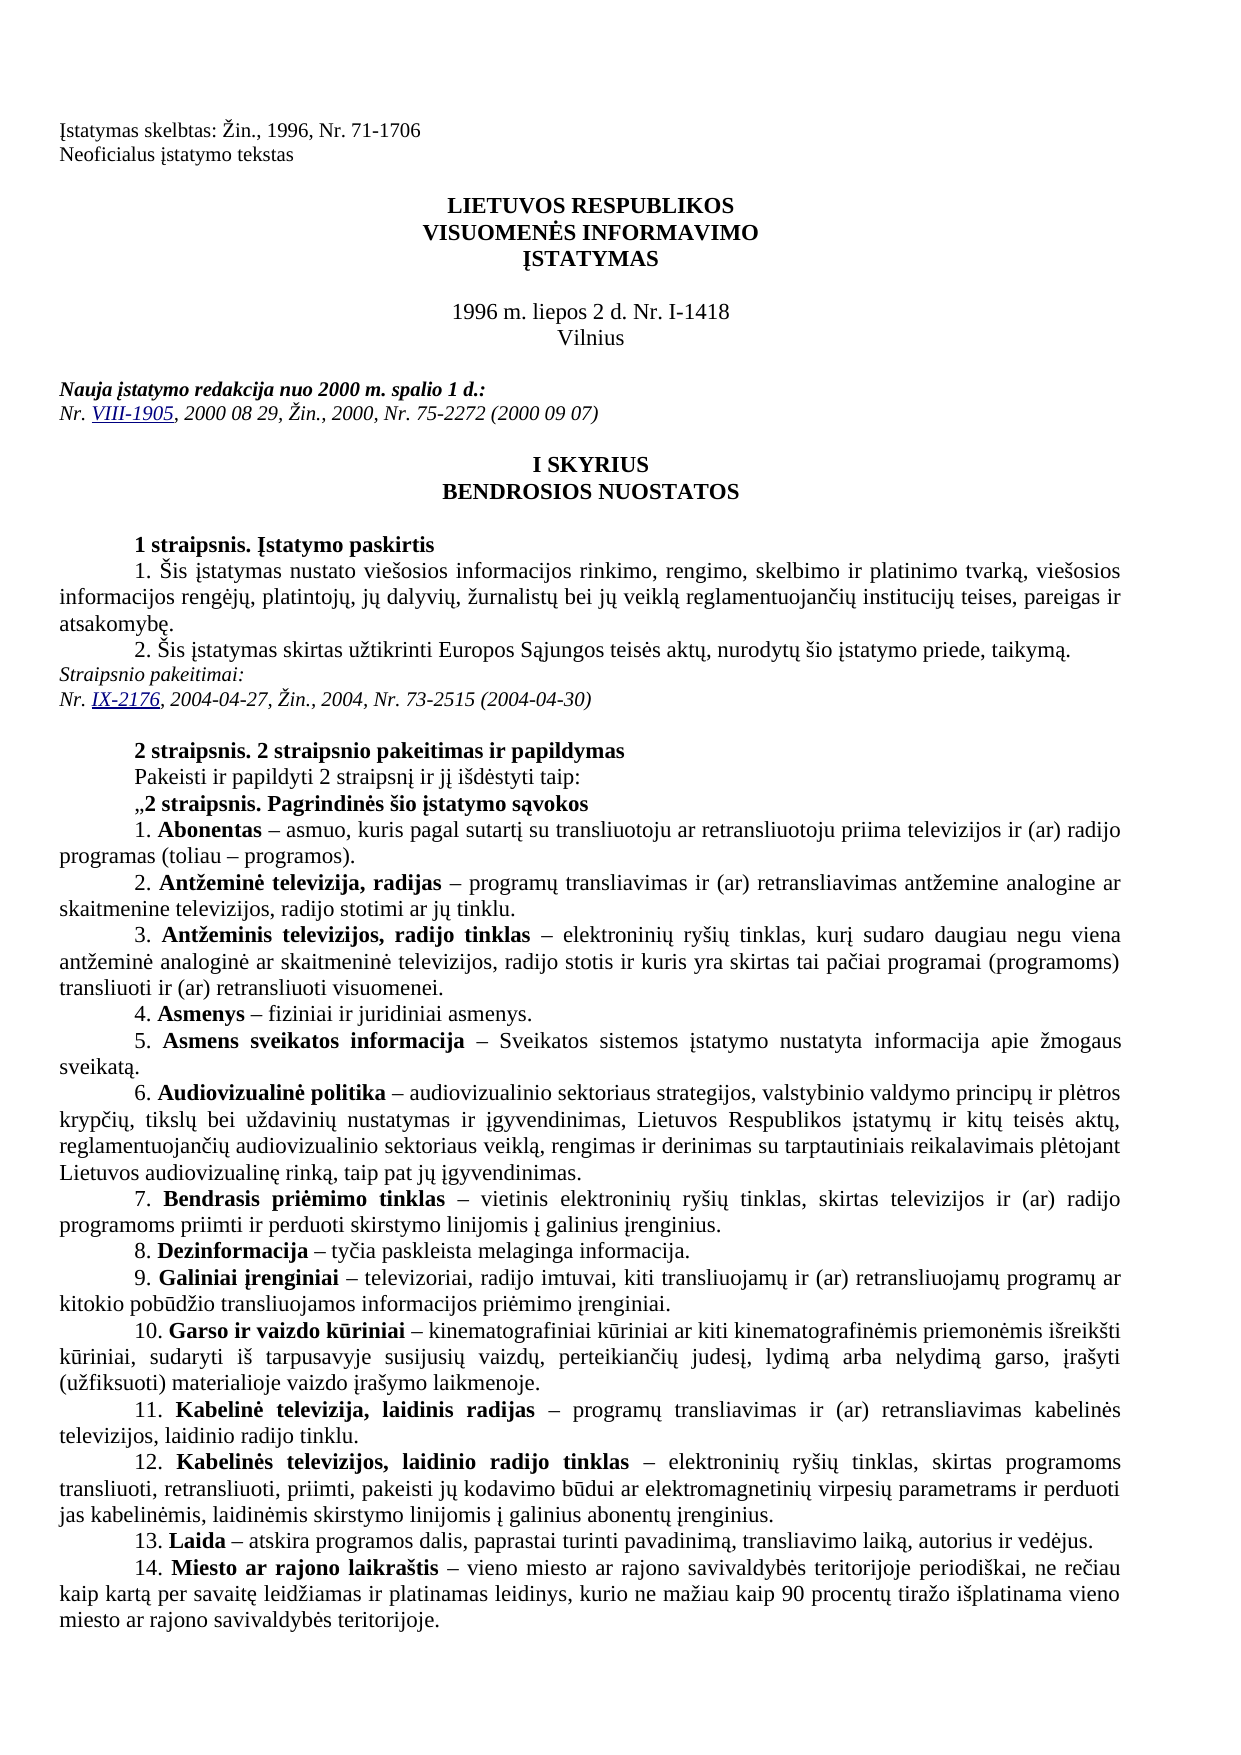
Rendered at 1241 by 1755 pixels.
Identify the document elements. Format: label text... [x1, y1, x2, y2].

text 5. Asmens sveikatos informacija – Sveikatos sistemos įstatymo nustatyta informacija apie žmogaus sveikatą. [59, 1027, 1122, 1079]
text 12. Kabelinės televizijos, laidinio radijo tinklas – elektroninių ryšių tinklas, skirtas programoms transliuoti, retransliuoti, priimti, pakeisti jų kodavimo būdui ar elektromagnetinių virpesių parametrams ir perduoti jas kabelinėmis, laidinėmis skirstymo linijomis į galinius abonentų įrenginius. [59, 1448, 1122, 1527]
text 14. Miesto ar rajono laikraštis – vieno miesto ar rajono savivaldybės teritorijoje periodiškai, ne rečiau kaip kartą per savaitę leidžiamas ir platinamas leidinys, kurio ne mažiau kaip 90 procentų tiražo išplatinama vieno miesto ar rajono savivaldybės teritorijoje. [59, 1554, 1122, 1633]
text 9. Galiniai įrenginiai – televizoriai, radijo imtuvai, kiti transliuojamų ir (ar) retransliuojamų programų ar kitokio pobūdžio transliuojamos informacijos priėmimo įrenginiai. [59, 1264, 1122, 1317]
text Nauja įstatymo redakcija nuo 2000 m. spalio 1 d.: [59, 377, 1122, 401]
text 1. Abonentas – asmuo, kuris pagal sutartį su transliuotoju ar retransliuotoju priima televizijos ir (ar) radijo programas (toliau – programos). [59, 816, 1122, 869]
text 7. Bendrasis priėmimo tinklas – vietinis elektroninių ryšių tinklas, skirtas televizijos ir (ar) radijo programoms priimti ir perduoti skirstymo linijomis į galinius įrenginius. [59, 1185, 1122, 1238]
text Nr. IX-2176, 2004-04-27, Žin., 2004, Nr. 73-2515 (2004-04-30) [59, 686, 1122, 711]
text „2 straipsnis. Pagrindinės šio įstatymo sąvokos [59, 789, 1122, 816]
text 2. Antžeminė televizija, radijas – programų transliavimas ir (ar) retransliavimas antžemine analogine ar skaitmenine televizijos, radijo stotimi ar jų tinklu. [59, 869, 1122, 921]
subtitle I SKYRIUS [59, 452, 1122, 478]
text 8. Dezinformacija – tyčia paskleista melaginga informacija. [59, 1238, 1122, 1264]
text 13. Laida – atskira programos dalis, paprastai turinti pavadinimą, transliavimo laiką, autorius ir vedėjus. [59, 1527, 1122, 1554]
text 4. Asmenys – fiziniai ir juridiniai asmenys. [59, 1000, 1122, 1027]
text 6. Audiovizualinė politika – audiovizualinio sektoriaus strategijos, valstybinio valdymo principų ir plėtros krypčių, tikslų bei uždavinių nustatymas ir įgyvendinimas, Lietuvos Respublikos įstatymų ir kitų teisės aktų, reglamentuojančių audiovizualinio sektoriaus veiklą, rengimas ir derinimas su tarptautiniais reikalavimais plėtojant Lietuvos audiovizualinę rinką, taip pat jų įgyvendinimas. [59, 1079, 1122, 1185]
text Neoficialus įstatymo tekstas [59, 142, 1122, 166]
text 2 straipsnis. 2 straipsnio pakeitimas ir papildymas [59, 737, 1122, 763]
text Pakeisti ir papildyti 2 straipsnį ir jį išdėstyti taip: [59, 763, 1122, 789]
text 11. Kabelinė televizija, laidinis radijas – programų transliavimas ir (ar) retransliavimas kabelinės televizijos, laidinio radijo tinklu. [59, 1396, 1122, 1448]
text 1996 m. liepos 2 d. Nr. I-1418 [59, 298, 1122, 324]
text 1 straipsnis. Įstatymo paskirtis [59, 531, 1122, 557]
text 10. Garso ir vaizdo kūriniai – kinematografiniai kūriniai ar kiti kinematografinėmis priemonėmis išreikšti kūriniai, sudaryti iš tarpusavyje susijusių vaizdų, perteikiančių judesį, lydimą arba nelydimą garso, įrašyti (užfiksuoti) materialioje vaizdo įrašymo laikmenoje. [59, 1317, 1122, 1396]
text Vilnius [59, 324, 1122, 351]
text 1. Šis įstatymas nustato viešosios informacijos rinkimo, rengimo, skelbimo ir platinimo tvarką, viešosios informacijos rengėjų, platintojų, jų dalyvių, žurnalistų bei jų veiklą reglamentuojančių institucijų teises, pareigas ir atsakomybę. [59, 557, 1122, 636]
text 2. Šis įstatymas skirtas užtikrinti Europos Sąjungos teisės aktų, nurodytų šio įstatymo priede, taikymą. [59, 636, 1122, 662]
text 3. Antžeminis televizijos, radijo tinklas – elektroninių ryšių tinklas, kurį sudaro daugiau negu viena antžeminė analoginė ar skaitmeninė televizijos, radijo stotis ir kuris yra skirtas tai pačiai programai (programoms) transliuoti ir (ar) retransliuoti visuomenei. [59, 921, 1122, 1000]
text LIETUVOS RESPUBLIKOS [59, 193, 1122, 219]
subtitle BENDROSIOS NUOSTATOS [59, 478, 1122, 504]
text Įstatymas skelbtas: Žin., 1996, Nr. 71-1706 [59, 118, 1122, 142]
text Straipsnio pakeitimai: [59, 662, 1122, 686]
text ĮSTATYMAS [59, 245, 1122, 272]
text VISUOMENĖS INFORMAVIMO [59, 219, 1122, 245]
text Nr. VIII-1905, 2000 08 29, Žin., 2000, Nr. 75-2272 (2000 09 07) [59, 401, 1122, 425]
